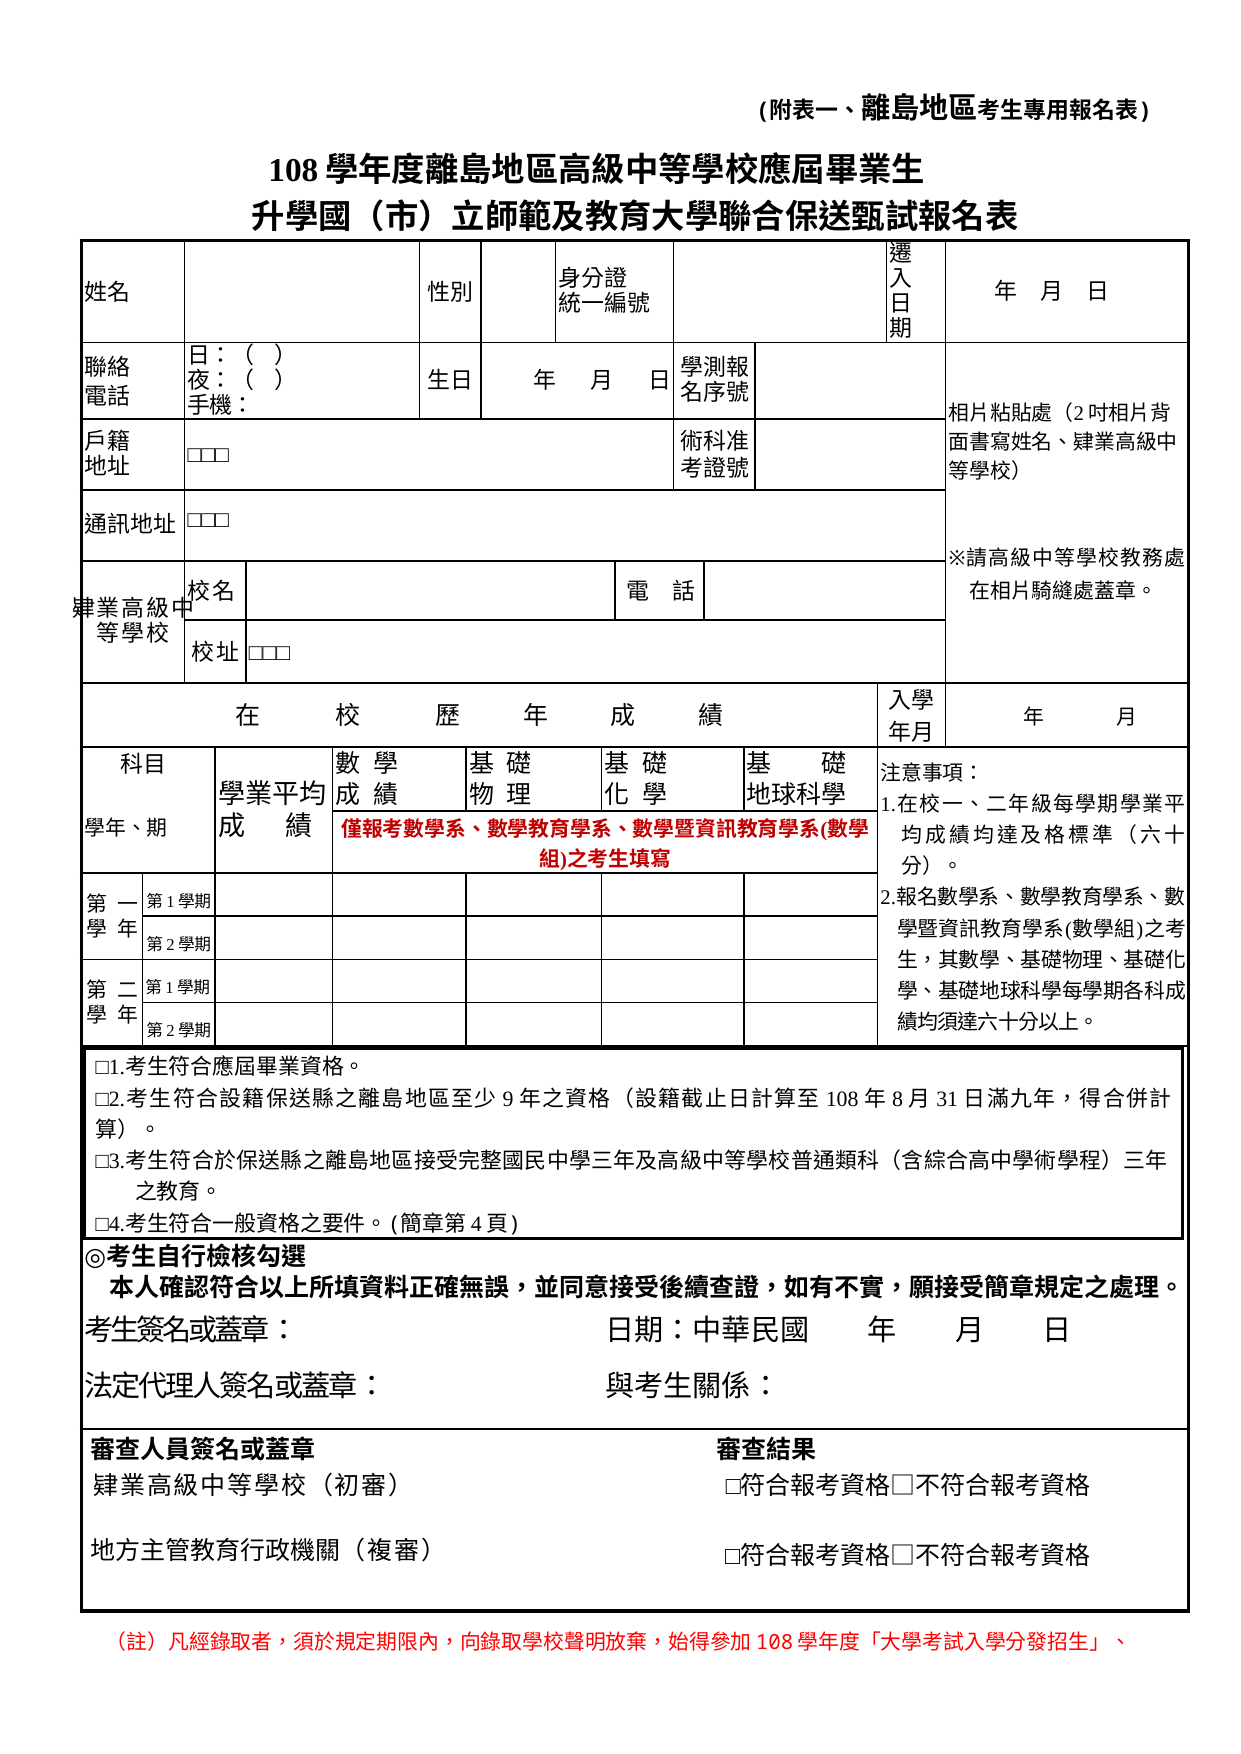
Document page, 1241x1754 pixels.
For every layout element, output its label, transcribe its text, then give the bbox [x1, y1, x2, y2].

table_cell 審查人員簽名或蓋章 肄業高級中等學校（初審） 地方主管教育行政機關（複審） [83, 1430, 709, 1609]
table_cell 第2學期 [143, 917, 214, 959]
table_cell 基 礎 化 學 [602, 748, 743, 810]
table_cell 數 學 成 績 [333, 748, 465, 810]
table_cell 審查結果 □符合報考資格□不符合報考資格 □符合報考資格□不符合報考資格 [709, 1430, 1187, 1609]
table_header [185, 242, 419, 342]
table_cell ◎考生自行檢核勾選 本人確認符合以上所填資料正確無誤，並同意接受後續查證，如有不實，願接受簡章規定之處理。 考生簽名或蓋章： 日期：中華民國 年 月 日 法定代理人簽名或蓋章： 與考生關係： [83, 1047, 1187, 1428]
table_cell 通訊地址 [83, 491, 184, 560]
table_cell [467, 1003, 601, 1045]
table_cell 第2學期 [143, 1003, 214, 1045]
table_cell [756, 343, 945, 418]
table_cell [333, 874, 465, 915]
table_cell 基 礎 物 理 [467, 748, 601, 810]
table_cell 學業平均 成 績 [216, 748, 332, 872]
table_cell [467, 917, 601, 959]
table_cell [602, 917, 743, 959]
table_cell 校址 [185, 621, 245, 682]
table_cell 第1學期 [143, 874, 214, 915]
table_cell 第1學期 [143, 960, 214, 1002]
table_header 姓名 [83, 242, 184, 342]
table_cell 日：（ ） 夜：（ ） 手機： [185, 343, 419, 418]
table_cell [705, 562, 945, 619]
table_cell 入學年月 [878, 684, 945, 746]
table_cell [247, 562, 614, 619]
table_cell 生日 [420, 343, 480, 418]
table_cell 年 月 [946, 684, 1187, 746]
table_cell [333, 960, 465, 1002]
table_cell [216, 874, 332, 915]
table_cell 年 月 日 [482, 343, 673, 418]
table_cell □□□ [185, 420, 673, 489]
table_cell 第 一學 年 [83, 874, 142, 959]
table_cell □□□ [185, 491, 945, 560]
table_cell 注意事項： 1.在校一、二年級每學期學業平均成績均達及格標準（六十分）。 2.報名數學系、數學教育學系、數學暨資訊教育學系(數學組)之考生，其數學、基礎物理、基礎化學、基礎地球科學每學期各科成績均須達六十分以上。 [878, 748, 1187, 1045]
text （註）凡經錄取者，須於規定期限內，向錄取學校聲明放棄，始得參加108學年度「大學考試入學分發招生」、 [106, 1625, 1164, 1655]
table_cell [745, 1003, 877, 1045]
table_cell 在 校 歷 年 成 績 [83, 684, 877, 746]
table_cell [745, 917, 877, 959]
table_header [482, 242, 555, 342]
text 升學國（市）立師範及教育大學聯合保送甄試報名表 [118, 189, 1152, 239]
table_cell 基 礎 地球科學 [745, 748, 877, 810]
table_cell 戶籍 地址 [83, 420, 184, 489]
table_header 身分證 統一編號 [556, 242, 673, 342]
table_cell [602, 960, 743, 1002]
table_cell [602, 874, 743, 915]
table_cell 第 二學 年 [83, 960, 142, 1045]
table_cell [602, 1003, 743, 1045]
table_cell [216, 960, 332, 1002]
table_header 年 月 日 [946, 242, 1187, 342]
table_cell [216, 917, 332, 959]
table_cell 肄業高級中等學校 [83, 562, 184, 682]
table_cell 僅報考數學系、數學教育學系、數學暨資訊教育學系(數學組)之考生填寫 [333, 812, 877, 872]
text 108學年度離島地區高級中等學校應屆畢業生 [268, 151, 1152, 189]
table_header 遷入 日期 [887, 242, 945, 342]
table_cell 術科准 考證號 [674, 420, 754, 489]
table_header 性別 [420, 242, 480, 342]
table_cell [467, 960, 601, 1002]
table_cell [745, 874, 877, 915]
table_cell 聯絡 電話 [83, 343, 184, 418]
table_cell [756, 420, 945, 489]
table_cell [333, 917, 465, 959]
table_cell 相片粘貼處（2吋相片背面書寫姓名、肄業高級中等學校） ※請高級中等學校教務處在相片騎縫處蓋章。 [946, 343, 1187, 682]
table_cell 學測報 名序號 [674, 343, 754, 418]
table_cell 電 話 [616, 562, 703, 619]
table_cell [745, 960, 877, 1002]
subtitle (附表一、離島地區考生專用報名表) [118, 89, 1152, 126]
table_cell [467, 874, 601, 915]
table_cell 科目 學年、期 [83, 748, 214, 872]
table_cell [216, 1003, 332, 1045]
table_header □1.考生符合應屆畢業資格。 □2.考生符合設籍保送縣之離島地區至少9年之資格（設籍截止日計算至108年8月31日滿九年，得合併計算）。 □3.考生符合於保送縣之離島地區接受完整國民中學三年及高級中等學校普通類科（含綜合高中學術學程）三年之教育。 □4.考生符合一般資格之要件。(簡章第4頁) [86, 1050, 1181, 1237]
table_cell □□□ [247, 621, 945, 682]
table_header [674, 242, 886, 342]
table_cell 校名 [185, 562, 245, 619]
table_cell [333, 1003, 465, 1045]
